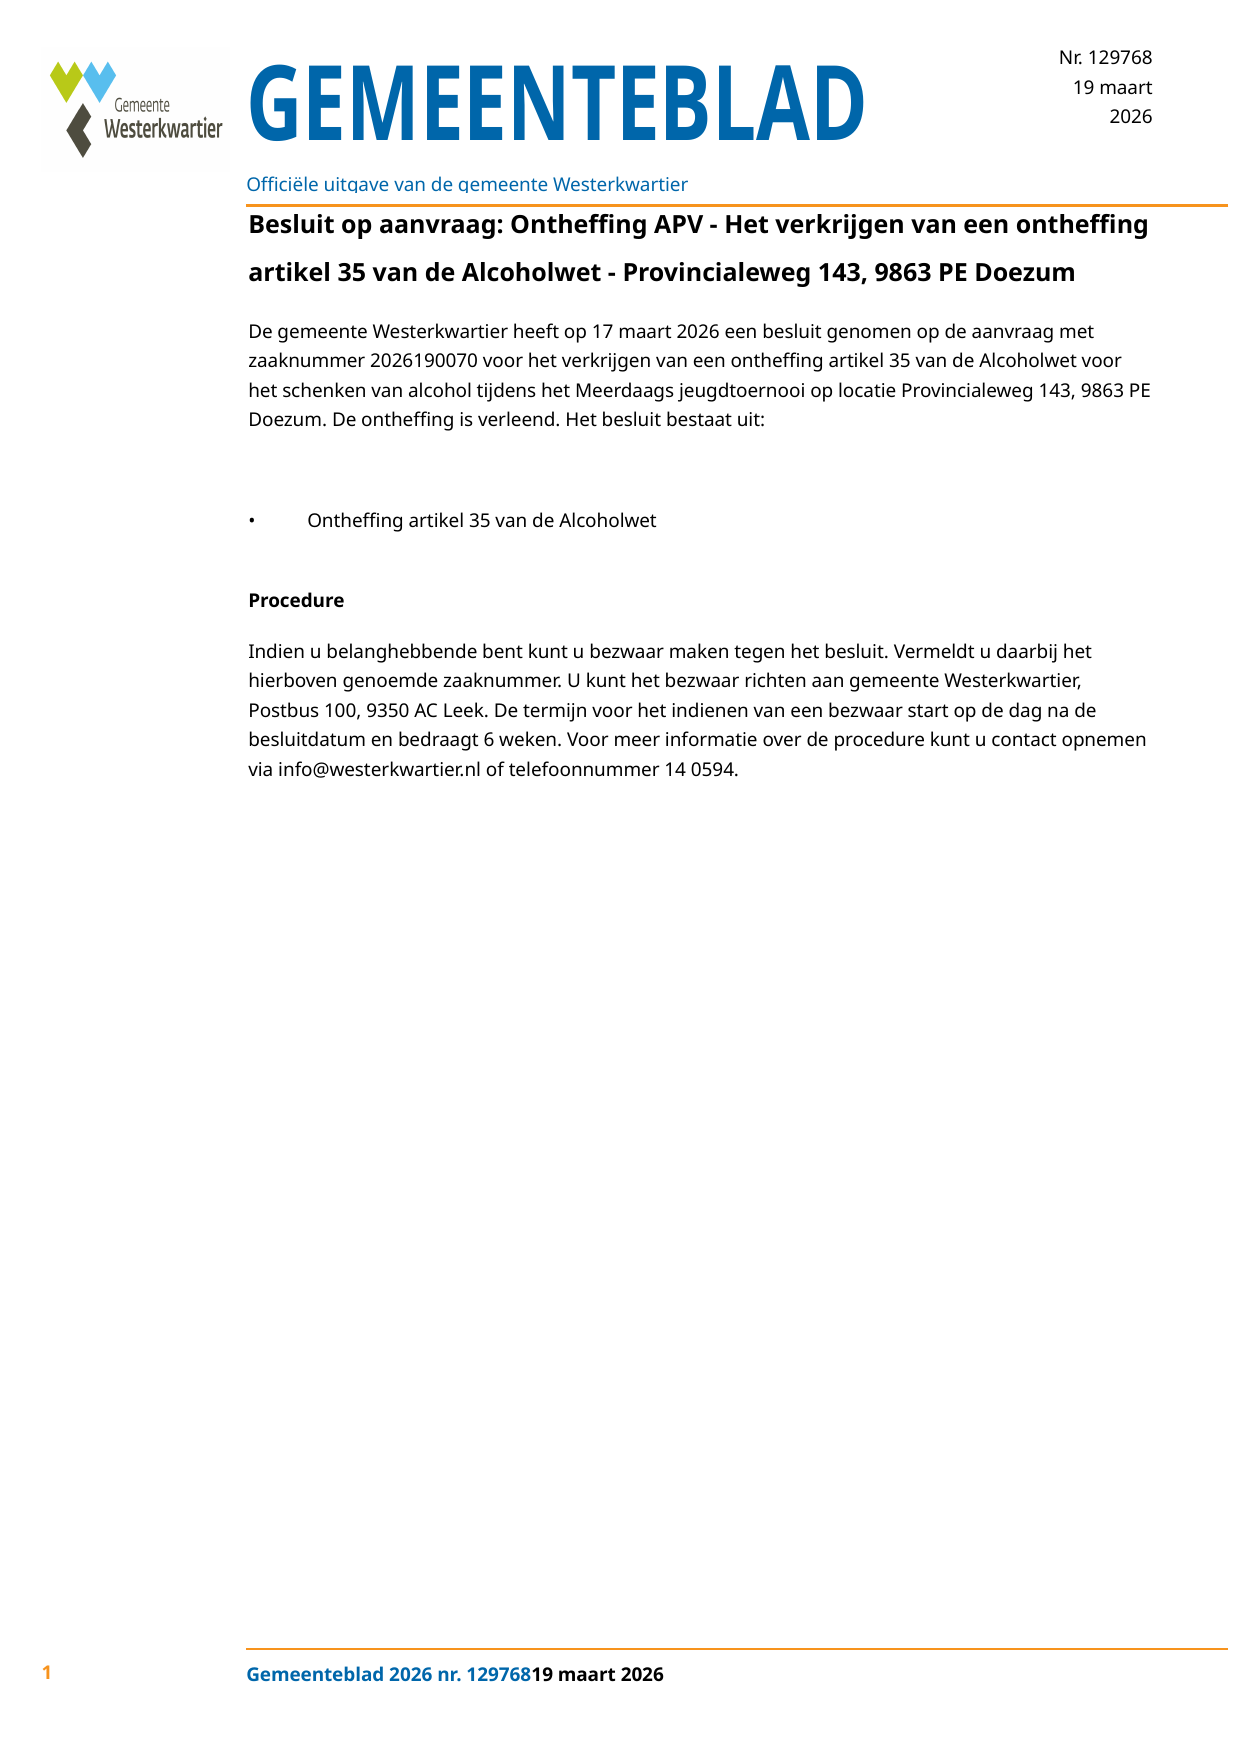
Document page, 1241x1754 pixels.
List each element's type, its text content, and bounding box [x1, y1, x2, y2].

text Procedure [248, 587, 1152, 613]
list Ontheffing artikel 35 van de Alcoholwet [248, 507, 1152, 533]
text Besluit op aanvraag: Ontheffing APV - Het verkrijgen van een ontheffing artikel 35 van de Alcoholwet - Provincialeweg 143, 9863 PE Doezum [248, 207, 1152, 288]
text De gemeente Westerkwartier heeft op 17 maart 2026 een besluit genomen op de aanvraag met zaaknummer 2026190070 voor het verkrijgen van een ontheffing artikel 35 van de Alcoholwet voor het schenken van alcohol tijdens het Meerdaags jeugdtoernooi op locatie Provincialeweg 143, 9863 PE Doezum. De ontheffing is verleend. Het besluit bestaat uit: [248, 318, 1152, 432]
picture [41, 47, 231, 172]
text Indien u belanghebbende bent kunt u bezwaar maken tegen het besluit. Vermeldt u daarbij het hierboven genoemde zaaknummer. U kunt het bezwaar richten aan gemeente Westerkwartier, Postbus 100, 9350 AC Leek. De termijn voor het indienen van een bezwaar start op de dag na de besluitdatum en bedraagt 6 weken. Voor meer informatie over de procedure kunt u contact opnemen via info@westerkwartier.nl of telefoonnummer 14 0594. [248, 638, 1152, 782]
